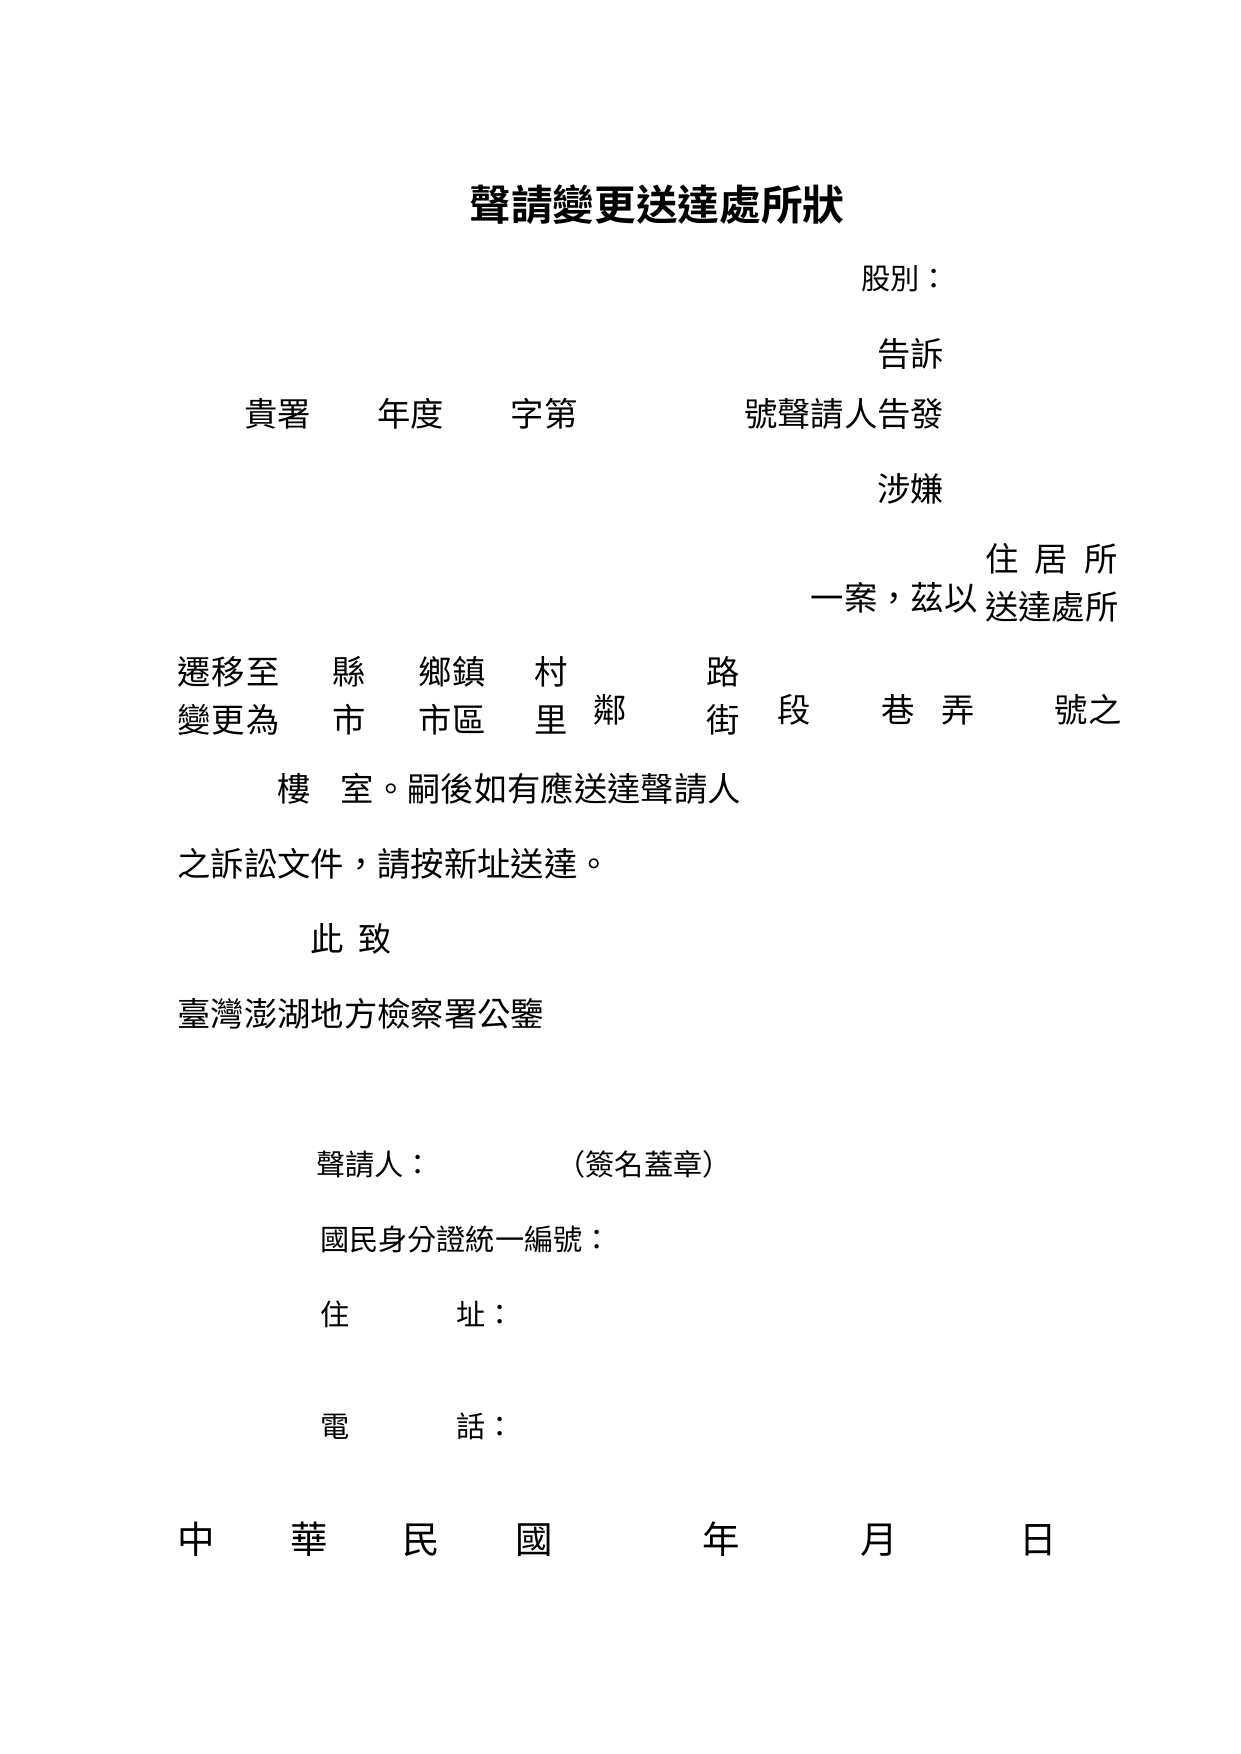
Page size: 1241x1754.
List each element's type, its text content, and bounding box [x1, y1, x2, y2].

text 中 華 民 國 年 月 日 [177, 1500, 1122, 1575]
text 此 致 [177, 900, 1122, 975]
text 一案，茲以 住 居 所送達處所 [177, 525, 1122, 637]
text 涉嫌 [877, 450, 1122, 525]
text 聲請人： （簽名蓋章） [177, 1125, 1122, 1200]
text 貴署 年度 字第 號聲請人告發 [177, 375, 1122, 450]
text 告訴 [877, 333, 1122, 375]
text 之訴訟文件，請按新址送達。 [177, 825, 1122, 900]
text 聲請變更送達處所狀 [177, 164, 1115, 239]
text 股別： [177, 239, 1122, 314]
text 臺灣澎湖地方檢察署公鑒 [177, 975, 1122, 1050]
text 國民身分證統一編號： [177, 1200, 1122, 1275]
text 電 話： [177, 1387, 1122, 1462]
text 住 址： [177, 1275, 1122, 1350]
text 遷移至 縣變更為 市 鄉鎮市區 村里 鄰 路街 段 巷 弄 ００號之 樓 室。嗣後如有應送達聲請人 [177, 637, 1122, 825]
